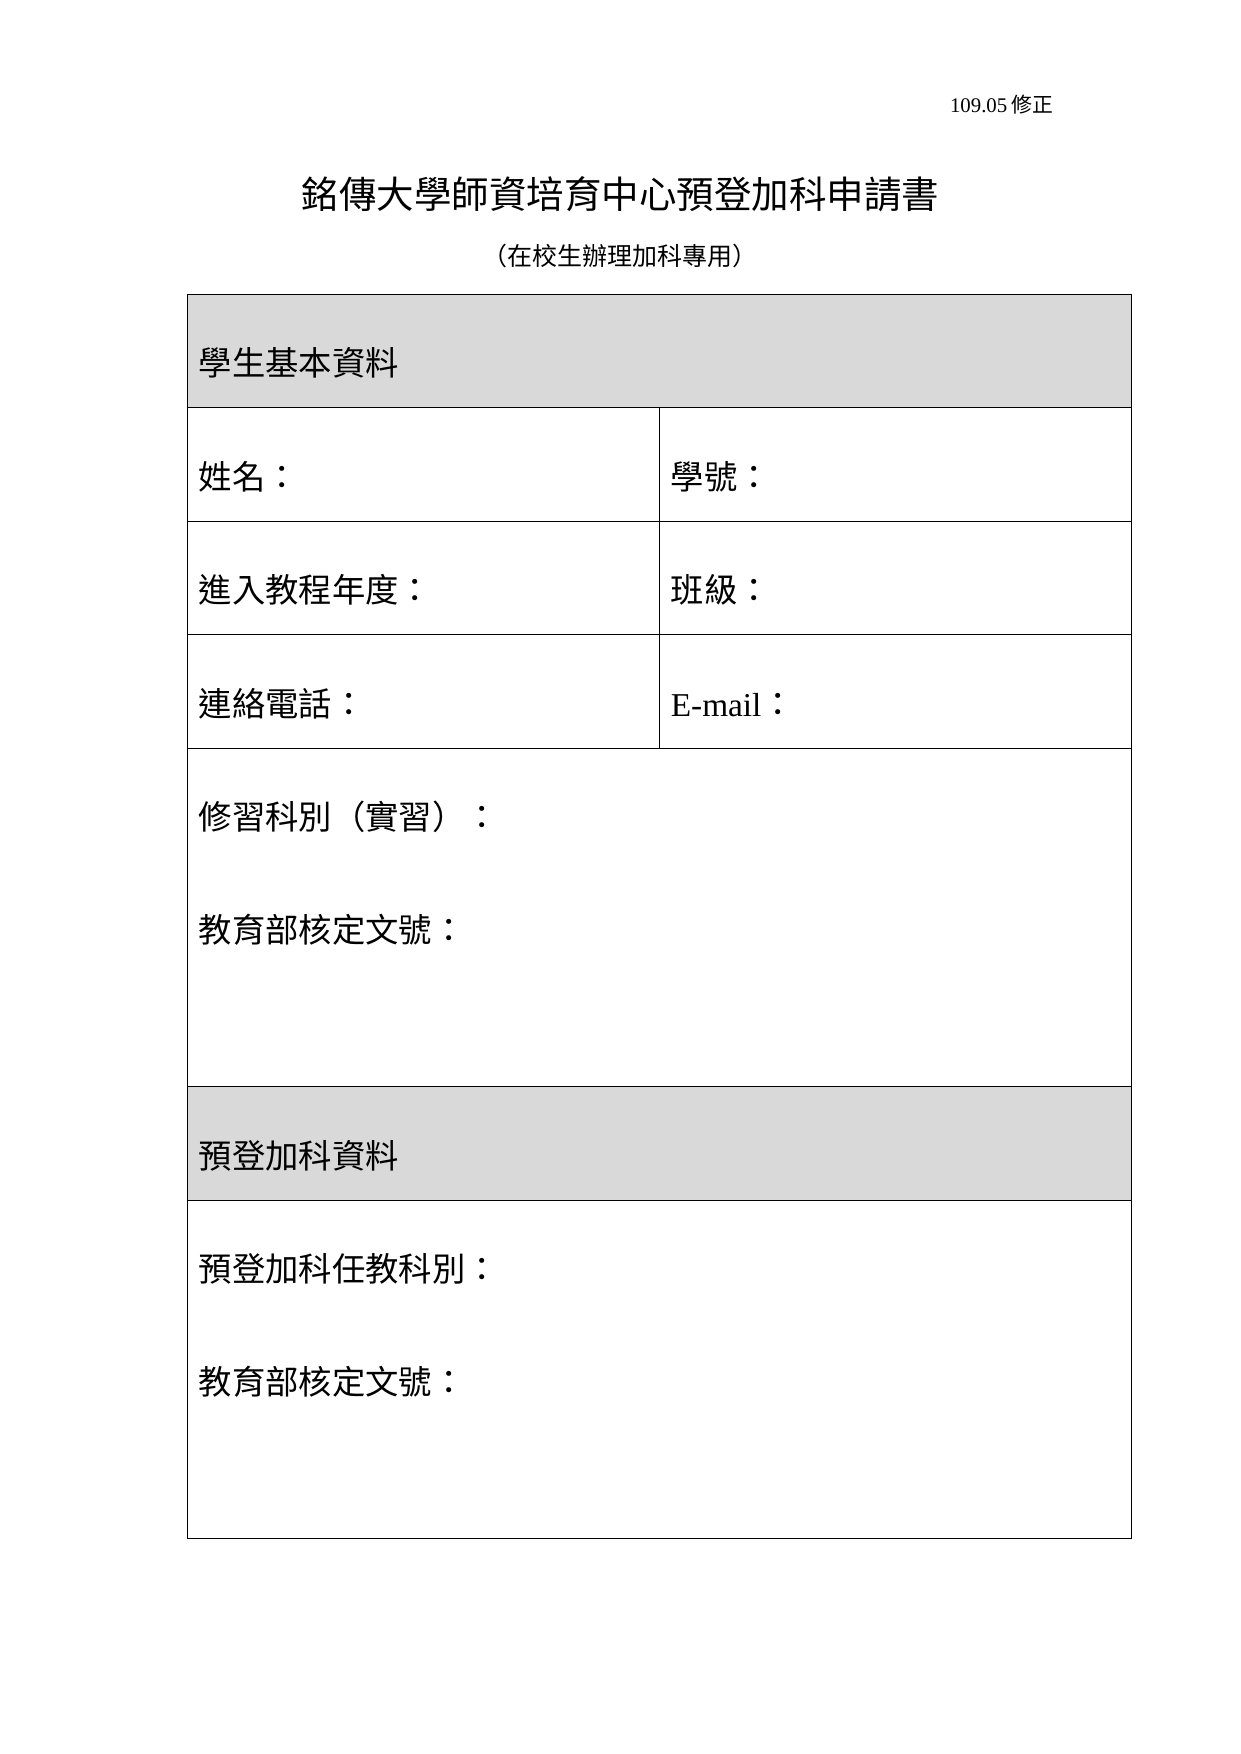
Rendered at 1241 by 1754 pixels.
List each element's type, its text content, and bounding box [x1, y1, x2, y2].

table_cell 連絡電話： [188, 635, 659, 748]
table_cell E-mail： [660, 635, 1131, 748]
table_cell 修習科別（實習）： 教育部核定文號： [188, 749, 1131, 1086]
table_header 學生基本資料 [188, 295, 1131, 407]
table_cell 預登加科資料 [188, 1087, 1131, 1200]
text 銘傳大學師資培育中心預登加科申請書 [187, 150, 1053, 213]
table_cell 進入教程年度： [188, 522, 659, 634]
table_cell 姓名： [188, 408, 659, 521]
table_cell 學號： [660, 408, 1131, 521]
table_cell 班級： [660, 522, 1131, 634]
text （在校生辦理加科專用） [187, 213, 1053, 275]
table_cell 預登加科任教科別： 教育部核定文號： [188, 1201, 1131, 1538]
